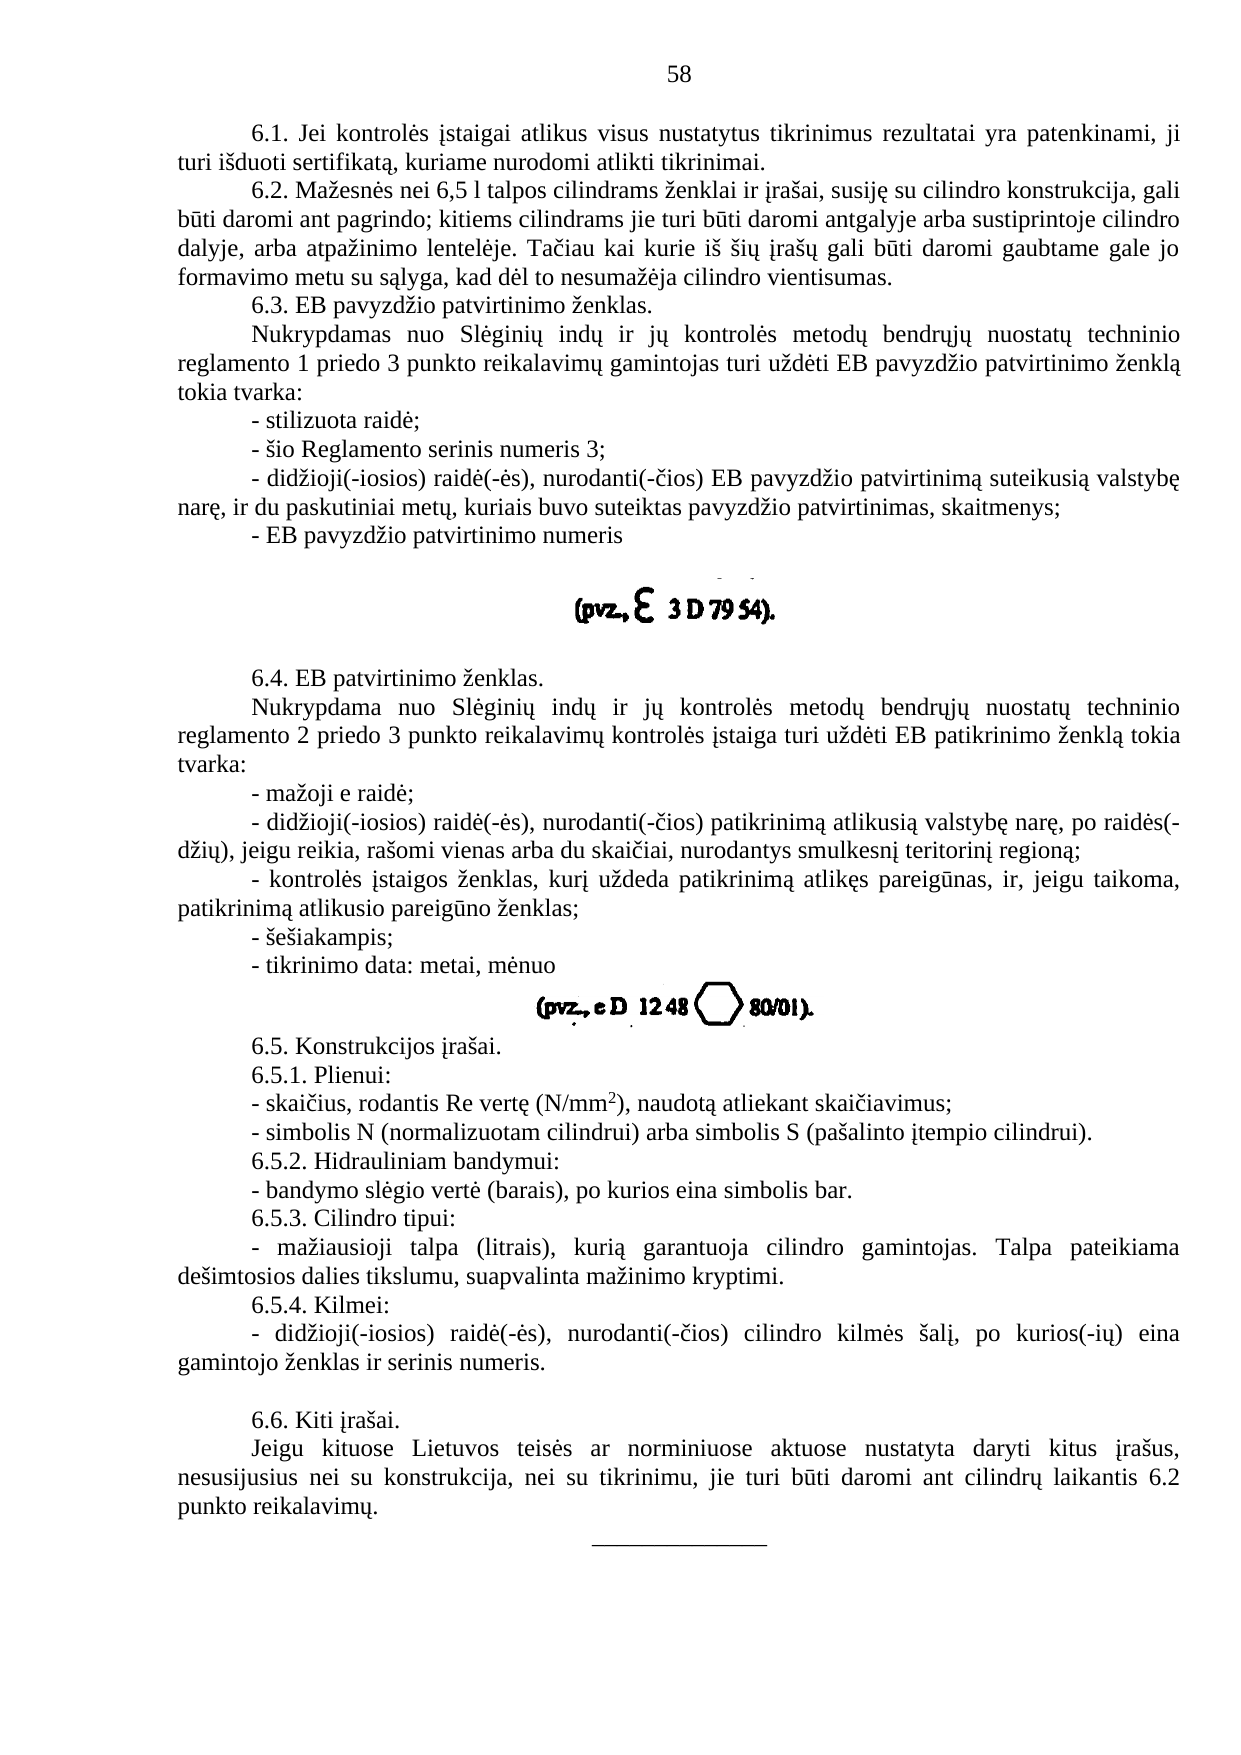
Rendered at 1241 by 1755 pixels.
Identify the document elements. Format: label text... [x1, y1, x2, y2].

text - tikrinimo data: metai, mėnuo [177, 951, 1181, 979]
text - didžioji(-iosios) raidė(-ės), nurodanti(-čios) cilindro kilmės šalį, po kurios(-ių) eina gamintojo ženklas ir serinis numeris. [177, 1318, 1181, 1376]
text Nukrypdama nuo Slėginių indų ir jų kontrolės metodų bendrųjų nuostatų techninio reglamento 2 priedo 3 punkto reikalavimų kontrolės įstaiga turi uždėti EB patikrinimo ženklą tokia tvarka: [177, 692, 1181, 778]
text Nukrypdamas nuo Slėginių indų ir jų kontrolės metodų bendrųjų nuostatų techninio reglamento 1 priedo 3 punkto reikalavimų gamintojas turi uždėti EB pavyzdžio patvirtinimo ženklą tokia tvarka: [177, 319, 1181, 406]
text - šešiakampis; [177, 922, 1181, 951]
text 6.5. Konstrukcijos įrašai. [177, 1031, 1181, 1060]
text - bandymo slėgio vertė (barais), po kurios eina simbolis bar. [177, 1175, 1181, 1203]
text 6.5.3. Cilindro tipui: [177, 1203, 1181, 1232]
text - mažoji e raidė; [177, 778, 1181, 807]
text 6.6. Kiti įrašai. [177, 1405, 1181, 1433]
text 6.1. Jei kontrolės įstaigai atlikus visus nustatytus tikrinimus rezultatai yra patenkinami, ji turi išduoti sertifikatą, kuriame nurodomi atlikti tikrinimai. [177, 118, 1181, 176]
text - EB pavyzdžio patvirtinimo numeris [177, 521, 1181, 549]
text Jeigu kituose Lietuvos teisės ar norminiuose aktuose nustatyta daryti kitus įrašus, nesusijusius nei su konstrukcija, nei su tikrinimu, jie turi būti daromi ant cilindrų laikantis 6.2 punkto reikalavimų. [177, 1433, 1181, 1520]
text - mažiausioji talpa (litrais), kurią garantuoja cilindro gamintojas. Talpa pateikiama dešimtosios dalies tikslumu, suapvalinta mažinimo kryptimi. [177, 1232, 1181, 1290]
text - skaičius, rodantis Re vertę (N/mm2), naudotą atliekant skaičiavimus; [177, 1088, 1181, 1117]
text 6.5.2. Hidrauliniam bandymui: [177, 1146, 1181, 1175]
text - stilizuota raidė; [177, 406, 1181, 434]
text ______________ [177, 1520, 1181, 1548]
text 6.5.1. Plienui: [177, 1060, 1181, 1088]
text - didžioji(-iosios) raidė(-ės), nurodanti(-čios) patikrinimą atlikusią valstybę narę, po raidės(-džių), jeigu reikia, rašomi vienas arba du skaičiai, nurodantys smulkesnį teritorinį regioną; [177, 807, 1181, 864]
text 6.2. Mažesnės nei 6,5 l talpos cilindrams ženklai ir įrašai, susiję su cilindro konstrukcija, gali būti daromi ant pagrindo; kitiems cilindrams jie turi būti daromi antgalyje arba sustiprintoje cilindro dalyje, arba atpažinimo lentelėje. Tačiau kai kurie iš šių įrašų gali būti daromi gaubtame gale jo formavimo metu su sąlyga, kad dėl to nesumažėja cilindro vientisumas. [177, 176, 1181, 291]
text - šio Reglamento serinis numeris 3; [177, 434, 1181, 463]
text - simbolis N (normalizuotam cilindrui) arba simbolis S (pašalinto įtempio cilindrui). [177, 1117, 1181, 1146]
text 6.5.4. Kilmei: [177, 1290, 1181, 1318]
text 6.4. EB patvirtinimo ženklas. [177, 663, 1181, 692]
text - kontrolės įstaigos ženklas, kurį uždeda patikrinimą atlikęs pareigūnas, ir, jeigu taikoma, patikrinimą atlikusio pareigūno ženklas; [177, 864, 1181, 922]
text - didžioji(-iosios) raidė(-ės), nurodanti(-čios) EB pavyzdžio patvirtinimą suteikusią valstybę narę, ir du paskutiniai metų, kuriais buvo suteiktas pavyzdžio patvirtinimas, skaitmenys; [177, 463, 1181, 521]
text 6.3. EB pavyzdžio patvirtinimo ženklas. [177, 291, 1181, 319]
